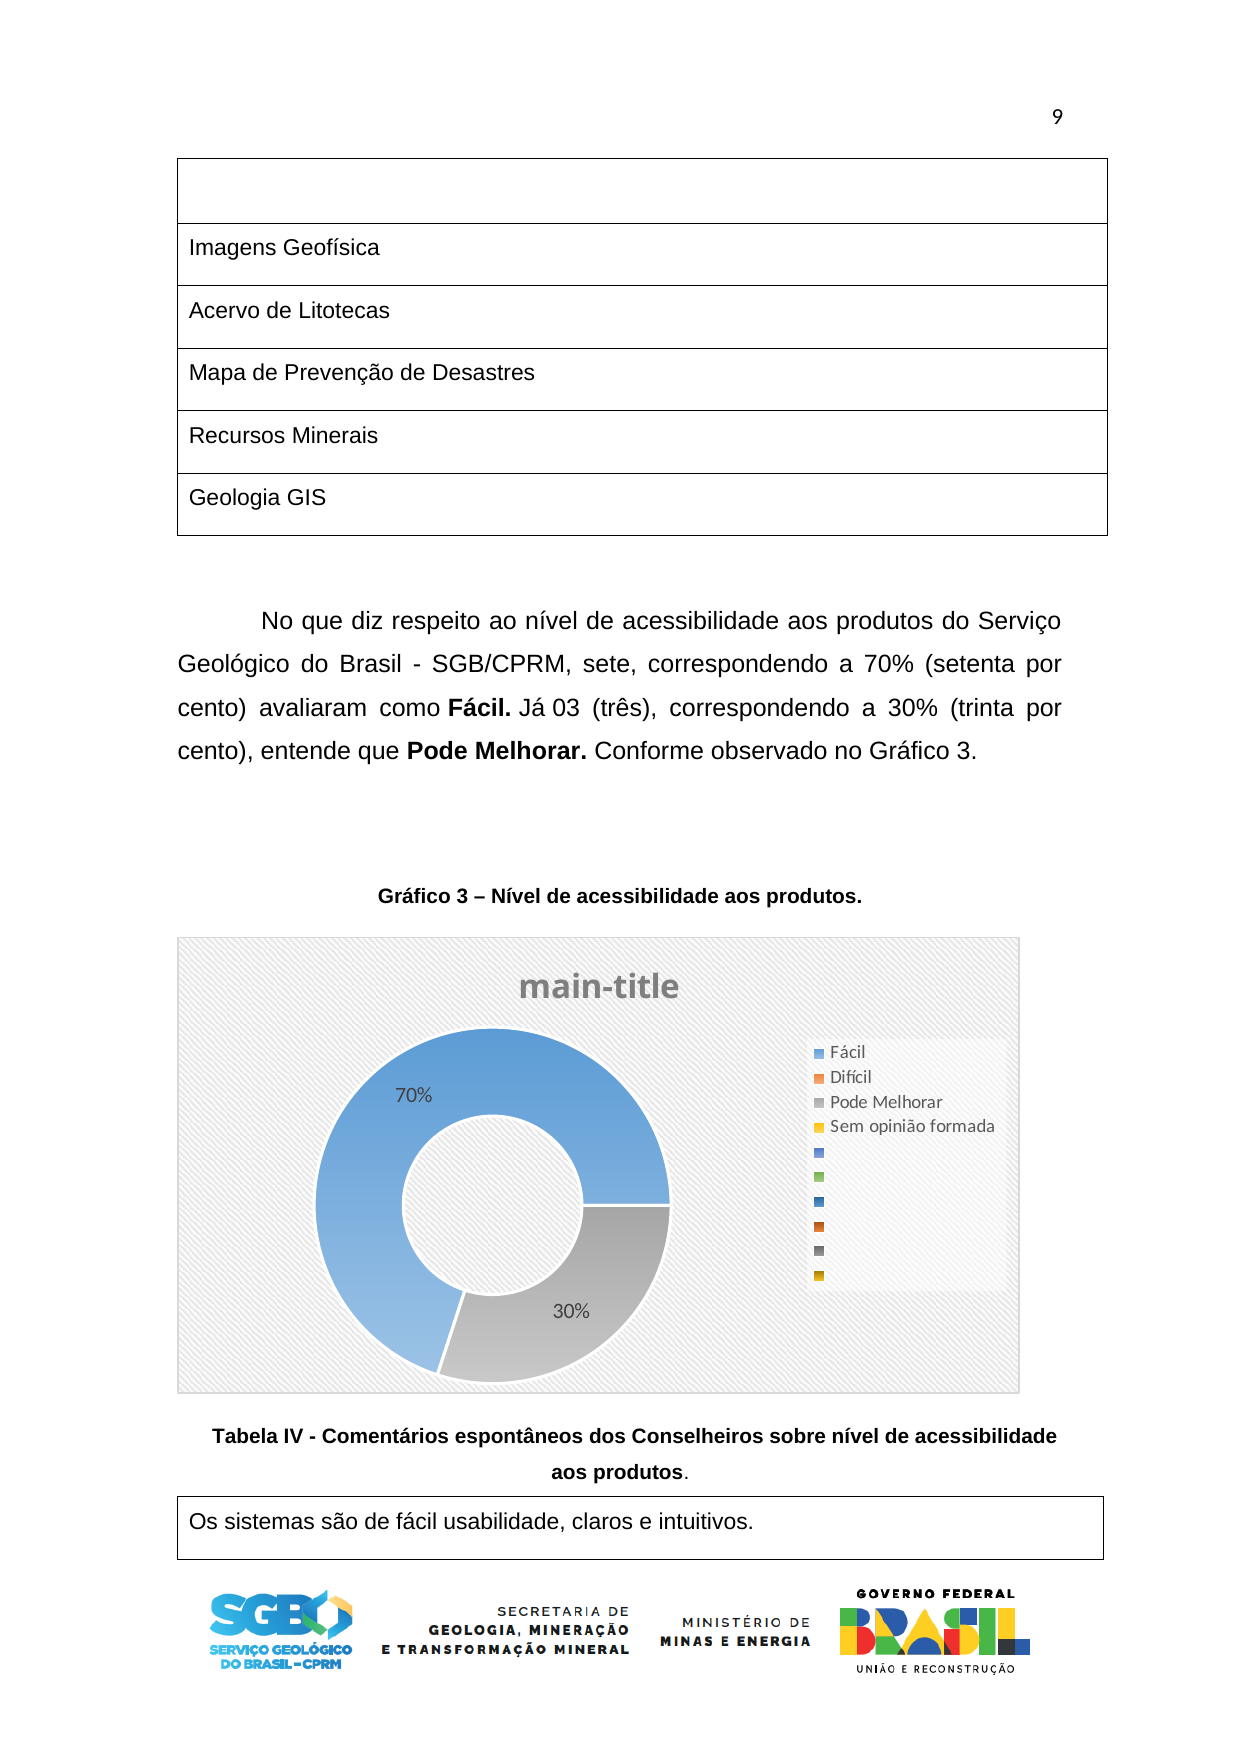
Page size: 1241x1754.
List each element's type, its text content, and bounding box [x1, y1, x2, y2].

text Gráfico 3 – Nível de acessibilidade aos produtos. [177, 884, 1063, 908]
table_cell Geologia GIS [178, 474, 1107, 535]
table_cell Acervo de Litotecas [178, 286, 1107, 348]
table_cell [178, 159, 1107, 223]
table_header Os sistemas são de fácil usabilidade, claros e intuitivos. [178, 1497, 1103, 1559]
table_cell Imagens Geofísica [178, 224, 1107, 285]
table_cell Recursos Minerais [178, 411, 1107, 473]
table_cell Mapa de Prevenção de Desastres [178, 349, 1107, 410]
text No que diz respeito ao nível de acessibilidade aos produtos do Serviço Geológico do Brasil - SGB/CPRM, sete, correspondendo a 70% (setenta por cento) avaliaram como Fácil. Já 03 (três), correspondendo a 30% (trinta por cento), entende que Pode Melhorar. Conforme observado no Gráfico 3. [177, 606, 1063, 764]
text Tabela IV - Comentários espontâneos dos Conselheiros sobre nível de acessibilidade aos produtos. [177, 1424, 1063, 1484]
